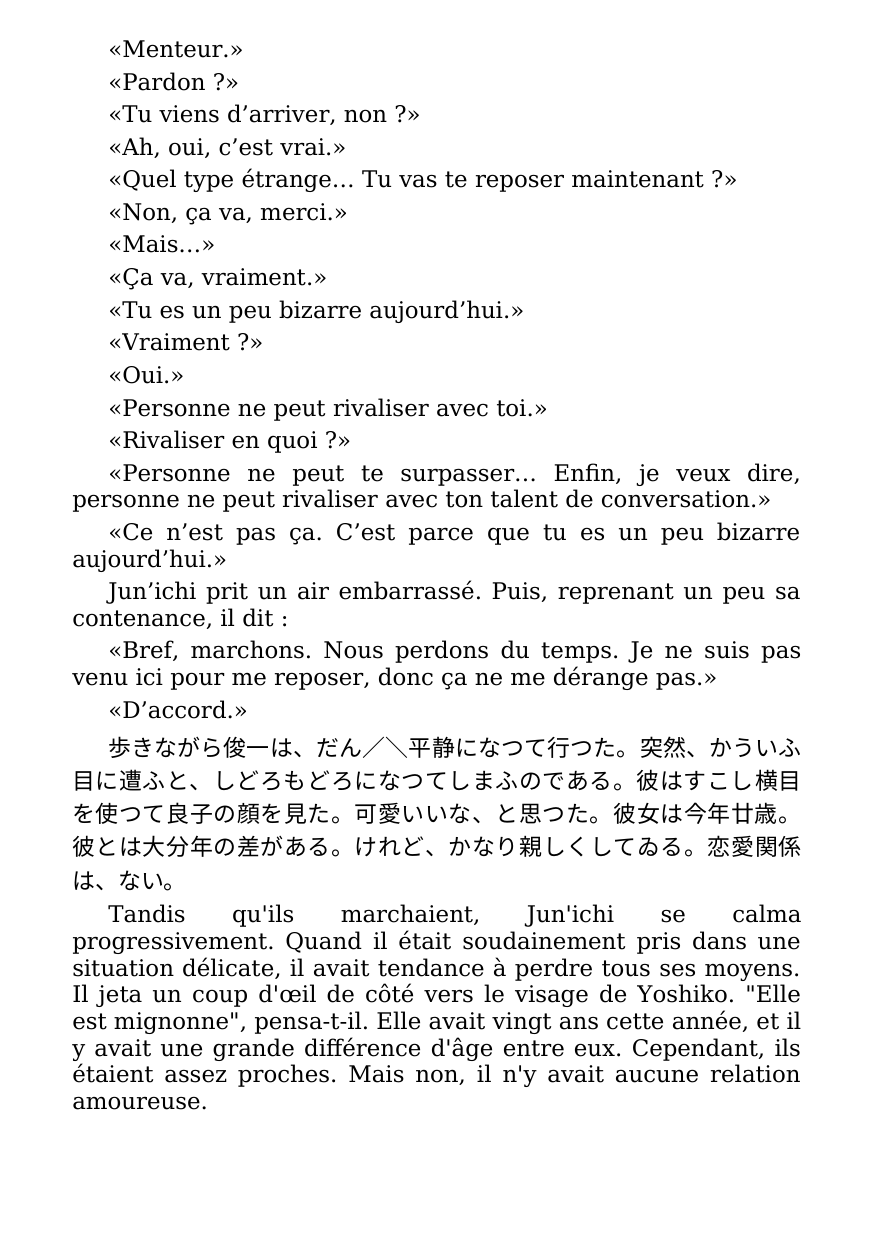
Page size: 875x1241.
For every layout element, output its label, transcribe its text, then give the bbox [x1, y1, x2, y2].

text «Menteur.» [72, 36, 802, 63]
text «Bref, marchons. Nous perdons du temps. Je ne suis pas venu ici pour me reposer, donc ça ne me dérange pas.» [72, 638, 802, 691]
text «Non, ça va, merci.» [72, 199, 802, 226]
text «Tu es un peu bizarre aujourd’hui.» [72, 297, 802, 323]
text «Ce n’est pas ça. C’est parce que tu es un peu bizarre aujourd’hui.» [72, 519, 802, 572]
text «Personne ne peut te surpasser… Enfin, je veux dire, personne ne peut rivaliser avec ton talent de conversation.» [72, 460, 802, 513]
text 歩きながら俊一は、だん／＼平静になつて行つた。突然、かういふ目に遭ふと、しどろもどろになつてしまふのである。彼はすこし横目を使つて良子の顔を見た。可愛いいな、と思つた。彼女は今年廿歳。彼とは大分年の差がある。けれど、かなり親しくしてゐる。恋愛関係は、ない。 [72, 729, 802, 896]
text «Vraiment ?» [72, 329, 802, 356]
text Tandis qu'ils marchaient, Jun'ichi se calma progressivement. Quand il était soudainement pris dans une situation délicate, il avait tendance à perdre tous ses moyens. Il jeta un coup d'œil de côté vers le visage de Yoshiko. "Elle est mignonne", pensa-t-il. Elle avait vingt ans cette année, et il y avait une grande différence d'âge entre eux. Cependant, ils étaient assez proches. Mais non, il n'y avait aucune relation amoureuse. [72, 902, 802, 1115]
text «Rivaliser en quoi ?» [72, 427, 802, 454]
text Jun’ichi prit un air embarrassé. Puis, reprenant un peu sa contenance, il dit : [72, 578, 802, 632]
text «Personne ne peut rivaliser avec toi.» [72, 395, 802, 421]
text «Quel type étrange… Tu vas te reposer maintenant ?» [72, 166, 802, 193]
text «Mais…» [72, 232, 802, 258]
text «Ça va, vraiment.» [72, 264, 802, 291]
text «Pardon ?» [72, 69, 802, 95]
text «Oui.» [72, 362, 802, 389]
text «Ah, oui, c’est vrai.» [72, 134, 802, 161]
text «D’accord.» [72, 697, 802, 724]
text «Tu viens d’arriver, non ?» [72, 101, 802, 128]
